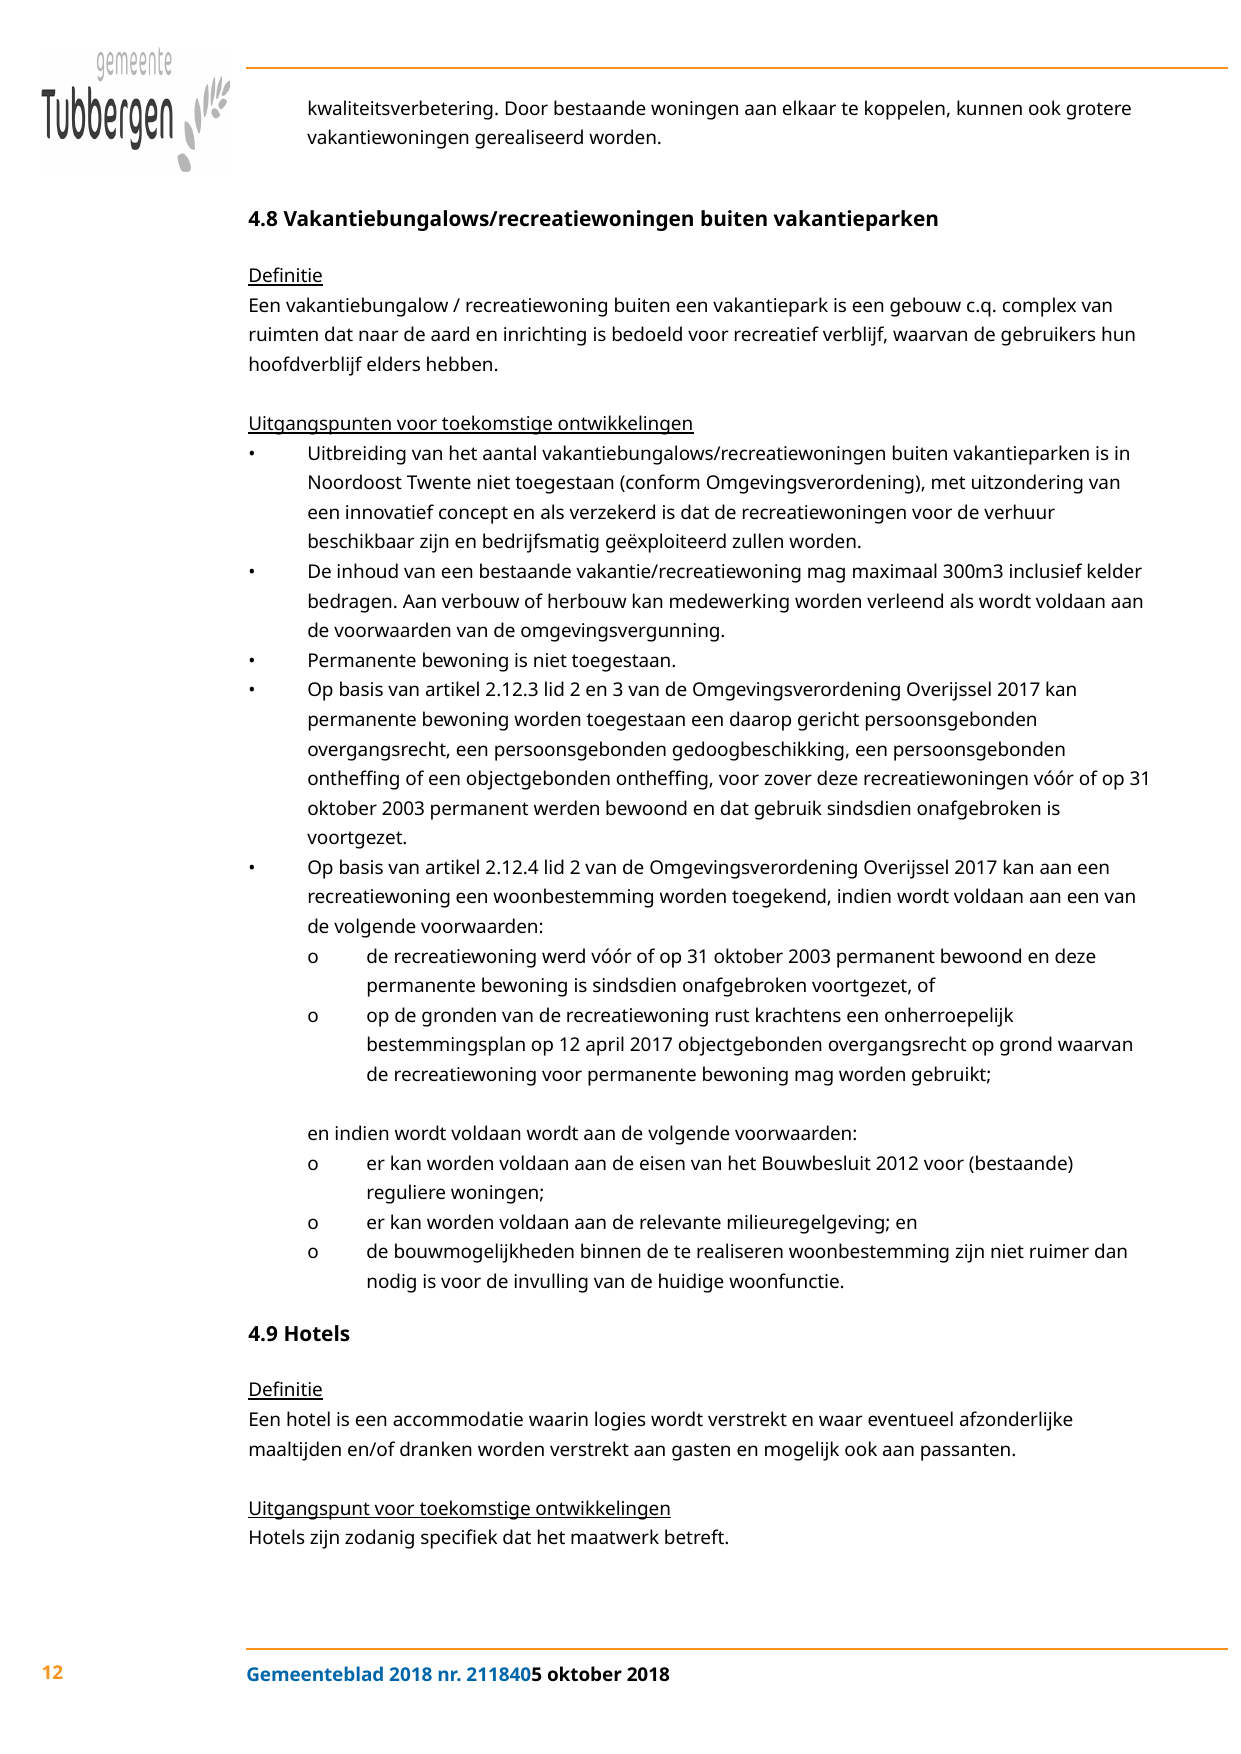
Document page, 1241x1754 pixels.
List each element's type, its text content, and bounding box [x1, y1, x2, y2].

text Een hotel is een accommodatie waarin logies wordt verstrekt en waar eventueel afzonderlijke maaltijden en/of dranken worden verstrekt aan gasten en mogelijk ook aan passanten. [248, 1406, 1152, 1462]
list Op basis van artikel 2.12.4 lid 2 van de Omgevingsverordening Overijssel 2017 kan aan een recreatiewoning een woonbestemming worden toegekend, indien wordt voldaan aan een van de volgende voorwaarden: [248, 854, 1152, 939]
text Definitie [248, 1377, 1152, 1402]
text 4.9 Hotels [248, 1319, 1152, 1347]
list De inhoud van een bestaande vakantie/recreatiewoning mag maximaal 300m3 inclusief kelder bedragen. Aan verbouw of herbouw kan medewerking worden verleend als wordt voldaan aan de voorwaarden van de omgevingsvergunning. [248, 558, 1152, 643]
text 4.8 Vakantiebungalows/recreatiewoningen buiten vakantieparken [248, 204, 1152, 233]
list de bouwmogelijkheden binnen de te realiseren woonbestemming zijn niet ruimer dan nodig is voor de invulling van de huidige woonfunctie. [307, 1239, 1152, 1294]
list de recreatiewoning werd vóór of op 31 oktober 2003 permanent bewoond en deze permanente bewoning is sindsdien onafgebroken voortgezet, of [307, 943, 1152, 998]
list er kan worden voldaan aan de relevante milieuregelgeving; en [307, 1209, 1152, 1235]
list en indien wordt voldaan wordt aan de volgende voorwaarden: [248, 1120, 1152, 1146]
list er kan worden voldaan aan de eisen van het Bouwbesluit 2012 voor (bestaande) reguliere woningen; [307, 1150, 1152, 1205]
list op de gronden van de recreatiewoning rust krachtens een onherroepelijk bestemmingsplan op 12 april 2017 objectgebonden overgangsrecht op grond waarvan de recreatiewoning voor permanente bewoning mag worden gebruikt; [307, 1002, 1152, 1087]
text Een vakantiebungalow / recreatiewoning buiten een vakantiepark is een gebouw c.q. complex van ruimten dat naar de aard en inrichting is bedoeld voor recreatief verblijf, waarvan de gebruikers hun hoofdverblijf elders hebben. [248, 292, 1152, 377]
list Op basis van artikel 2.12.3 lid 2 en 3 van de Omgevingsverordening Overijssel 2017 kan permanente bewoning worden toegestaan een daarop gericht persoonsgebonden overgangsrecht, een persoonsgebonden gedoogbeschikking, een persoonsgebonden ontheffing of een objectgebonden ontheffing, voor zover deze recreatiewoningen vóór of op 31 oktober 2003 permanent werden bewoond en dat gebruik sindsdien onafgebroken is voortgezet. [248, 677, 1152, 850]
list Permanente bewoning is niet toegestaan. [248, 647, 1152, 673]
text Uitgangspunten voor toekomstige ontwikkelingen [248, 410, 1152, 436]
list kwaliteitsverbetering. Door bestaande woningen aan elkaar te koppelen, kunnen ook grotere vakantiewoningen gerealiseerd worden. [248, 95, 1152, 150]
text Uitgangspunt voor toekomstige ontwikkelingen [248, 1495, 1152, 1521]
picture [41, 47, 231, 172]
text Hotels zijn zodanig specifiek dat het maatwerk betreft. [248, 1524, 1152, 1550]
list Uitbreiding van het aantal vakantiebungalows/recreatiewoningen buiten vakantieparken is in Noordoost Twente niet toegestaan (conform Omgevingsverordening), met uitzondering van een innovatief concept en als verzekerd is dat de recreatiewoningen voor de verhuur beschikbaar zijn en bedrijfsmatig geëxploiteerd zullen worden. [248, 440, 1152, 554]
text Definitie [248, 262, 1152, 288]
